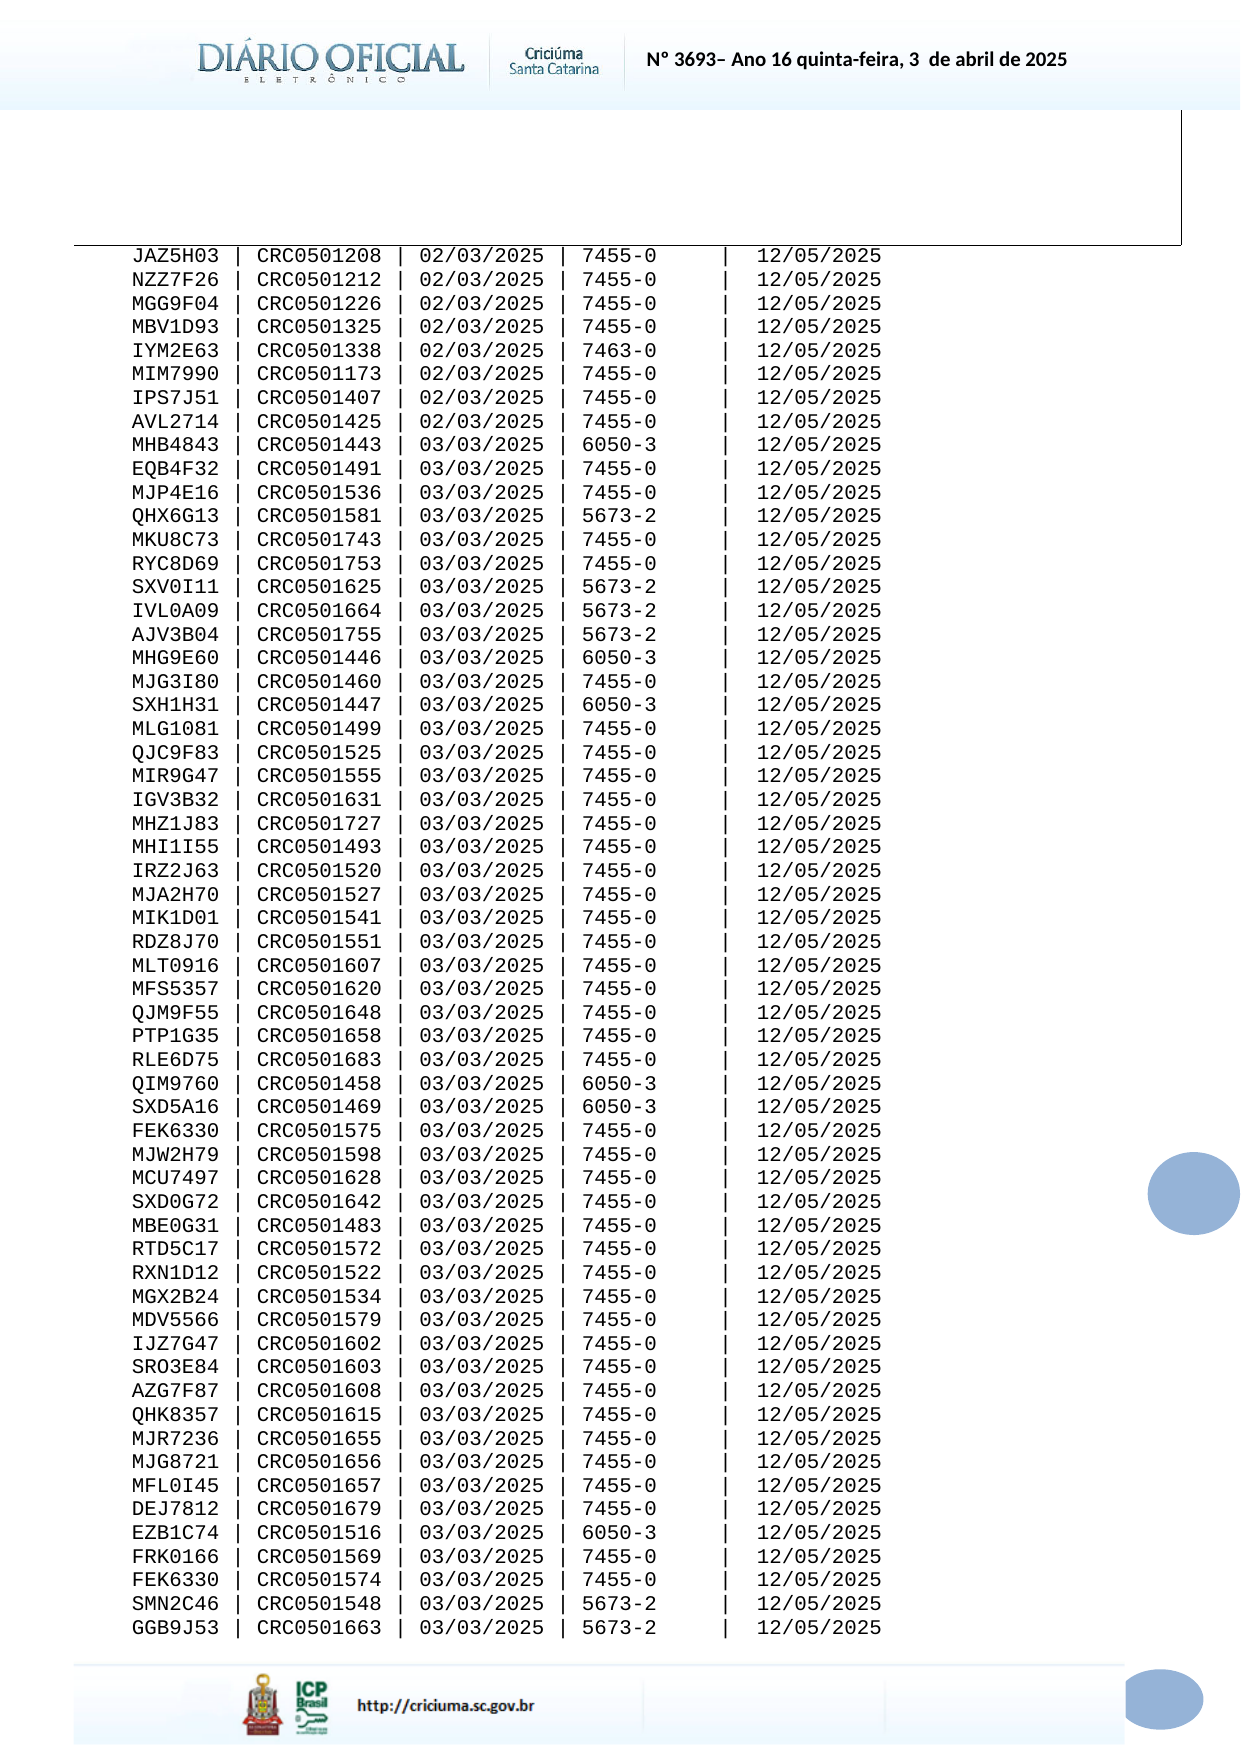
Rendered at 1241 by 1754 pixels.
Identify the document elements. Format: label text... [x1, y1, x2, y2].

text RXN1D12 | CRC0501522 | 03/03/2025 | 7455-0 | 12/05/2025 [44, 1262, 1181, 1286]
text RYC8D69 | CRC0501753 | 03/03/2025 | 7455-0 | 12/05/2025 [44, 553, 1181, 576]
text MJW2H79 | CRC0501598 | 03/03/2025 | 7455-0 | 12/05/2025 [44, 1144, 1181, 1167]
text MIM7990 | CRC0501173 | 02/03/2025 | 7455-0 | 12/05/2025 [44, 363, 1181, 387]
text MBE0G31 | CRC0501483 | 03/03/2025 | 7455-0 | 12/05/2025 [44, 1215, 1181, 1238]
text MCU7497 | CRC0501628 | 03/03/2025 | 7455-0 | 12/05/2025 [44, 1167, 1157, 1191]
text FEK6330 | CRC0501575 | 03/03/2025 | 7455-0 | 12/05/2025 [44, 1120, 1181, 1144]
text IVL0A09 | CRC0501664 | 03/03/2025 | 5673-2 | 12/05/2025 [44, 600, 1181, 623]
text QHX6G13 | CRC0501581 | 03/03/2025 | 5673-2 | 12/05/2025 [44, 505, 1181, 529]
text SMN2C46 | CRC0501548 | 03/03/2025 | 5673-2 | 12/05/2025 [44, 1593, 1181, 1617]
text RTD5C17 | CRC0501572 | 03/03/2025 | 7455-0 | 12/05/2025 [44, 1238, 1181, 1262]
text MFS5357 | CRC0501620 | 03/03/2025 | 7455-0 | 12/05/2025 [44, 978, 1181, 1002]
text EZB1C74 | CRC0501516 | 03/03/2025 | 6050-3 | 12/05/2025 [44, 1522, 1181, 1546]
text MGG9F04 | CRC0501226 | 02/03/2025 | 7455-0 | 12/05/2025 [44, 292, 1181, 316]
text IJZ7G47 | CRC0501602 | 03/03/2025 | 7455-0 | 12/05/2025 [44, 1333, 1181, 1357]
text SXH1H31 | CRC0501447 | 03/03/2025 | 6050-3 | 12/05/2025 [44, 694, 1181, 718]
text SXD0G72 | CRC0501642 | 03/03/2025 | 7455-0 | 12/05/2025 [44, 1191, 1153, 1215]
text MJG8721 | CRC0501656 | 03/03/2025 | 7455-0 | 12/05/2025 [44, 1451, 1181, 1475]
text MHZ1J83 | CRC0501727 | 03/03/2025 | 7455-0 | 12/05/2025 [44, 813, 1181, 836]
text QJM9F55 | CRC0501648 | 03/03/2025 | 7455-0 | 12/05/2025 [44, 1002, 1181, 1026]
text MHB4843 | CRC0501443 | 03/03/2025 | 6050-3 | 12/05/2025 [44, 434, 1181, 458]
text EQB4F32 | CRC0501491 | 03/03/2025 | 7455-0 | 12/05/2025 [44, 458, 1181, 482]
text DEJ7812 | CRC0501679 | 03/03/2025 | 7455-0 | 12/05/2025 [44, 1498, 1181, 1522]
text IGV3B32 | CRC0501631 | 03/03/2025 | 7455-0 | 12/05/2025 [44, 789, 1181, 813]
text MJA2H70 | CRC0501527 | 03/03/2025 | 7455-0 | 12/05/2025 [44, 884, 1181, 907]
text PTP1G35 | CRC0501658 | 03/03/2025 | 7455-0 | 12/05/2025 [44, 1026, 1181, 1049]
text FRK0166 | CRC0501569 | 03/03/2025 | 7455-0 | 12/05/2025 [44, 1546, 1181, 1569]
text SXD5A16 | CRC0501469 | 03/03/2025 | 6050-3 | 12/05/2025 [44, 1096, 1181, 1120]
text QIM9760 | CRC0501458 | 03/03/2025 | 6050-3 | 12/05/2025 [44, 1073, 1181, 1096]
text NZZ7F26 | CRC0501212 | 02/03/2025 | 7455-0 | 12/05/2025 [44, 269, 1181, 292]
text MKU8C73 | CRC0501743 | 03/03/2025 | 7455-0 | 12/05/2025 [44, 529, 1181, 553]
text MLT0916 | CRC0501607 | 03/03/2025 | 7455-0 | 12/05/2025 [44, 954, 1181, 978]
text RDZ8J70 | CRC0501551 | 03/03/2025 | 7455-0 | 12/05/2025 [44, 931, 1181, 954]
text MLG1081 | CRC0501499 | 03/03/2025 | 7455-0 | 12/05/2025 [44, 718, 1181, 742]
text RLE6D75 | CRC0501683 | 03/03/2025 | 7455-0 | 12/05/2025 [44, 1049, 1181, 1073]
text GGB9J53 | CRC0501663 | 03/03/2025 | 5673-2 | 12/05/2025 [44, 1617, 1181, 1640]
text AZG7F87 | CRC0501608 | 03/03/2025 | 7455-0 | 12/05/2025 [44, 1380, 1181, 1404]
text MHI1I55 | CRC0501493 | 03/03/2025 | 7455-0 | 12/05/2025 [44, 836, 1181, 860]
text QJC9F83 | CRC0501525 | 03/03/2025 | 7455-0 | 12/05/2025 [44, 742, 1181, 765]
text MBV1D93 | CRC0501325 | 02/03/2025 | 7455-0 | 12/05/2025 [44, 316, 1181, 340]
text MIR9G47 | CRC0501555 | 03/03/2025 | 7455-0 | 12/05/2025 [44, 765, 1181, 789]
text MJG3I80 | CRC0501460 | 03/03/2025 | 7455-0 | 12/05/2025 [44, 671, 1181, 694]
text MJR7236 | CRC0501655 | 03/03/2025 | 7455-0 | 12/05/2025 [44, 1427, 1181, 1451]
text MDV5566 | CRC0501579 | 03/03/2025 | 7455-0 | 12/05/2025 [44, 1309, 1181, 1333]
text SRO3E84 | CRC0501603 | 03/03/2025 | 7455-0 | 12/05/2025 [44, 1357, 1181, 1380]
text MJP4E16 | CRC0501536 | 03/03/2025 | 7455-0 | 12/05/2025 [44, 482, 1181, 505]
text IYM2E63 | CRC0501338 | 02/03/2025 | 7463-0 | 12/05/2025 [44, 340, 1181, 363]
text AJV3B04 | CRC0501755 | 03/03/2025 | 5673-2 | 12/05/2025 [44, 623, 1181, 647]
text MIK1D01 | CRC0501541 | 03/03/2025 | 7455-0 | 12/05/2025 [44, 907, 1181, 931]
text MGX2B24 | CRC0501534 | 03/03/2025 | 7455-0 | 12/05/2025 [44, 1286, 1181, 1309]
text QHK8357 | CRC0501615 | 03/03/2025 | 7455-0 | 12/05/2025 [44, 1404, 1181, 1427]
text MHG9E60 | CRC0501446 | 03/03/2025 | 6050-3 | 12/05/2025 [44, 647, 1181, 671]
text AVL2714 | CRC0501425 | 02/03/2025 | 7455-0 | 12/05/2025 [44, 411, 1181, 434]
text MFL0I45 | CRC0501657 | 03/03/2025 | 7455-0 | 12/05/2025 [44, 1475, 1181, 1498]
text SXV0I11 | CRC0501625 | 03/03/2025 | 5673-2 | 12/05/2025 [44, 576, 1181, 600]
text FEK6330 | CRC0501574 | 03/03/2025 | 7455-0 | 12/05/2025 [44, 1569, 1181, 1593]
text IRZ2J63 | CRC0501520 | 03/03/2025 | 7455-0 | 12/05/2025 [44, 860, 1181, 884]
text JAZ5H03 | CRC0501208 | 02/03/2025 | 7455-0 | 12/05/2025 [44, 245, 1181, 269]
text IPS7J51 | CRC0501407 | 02/03/2025 | 7455-0 | 12/05/2025 [44, 387, 1181, 411]
